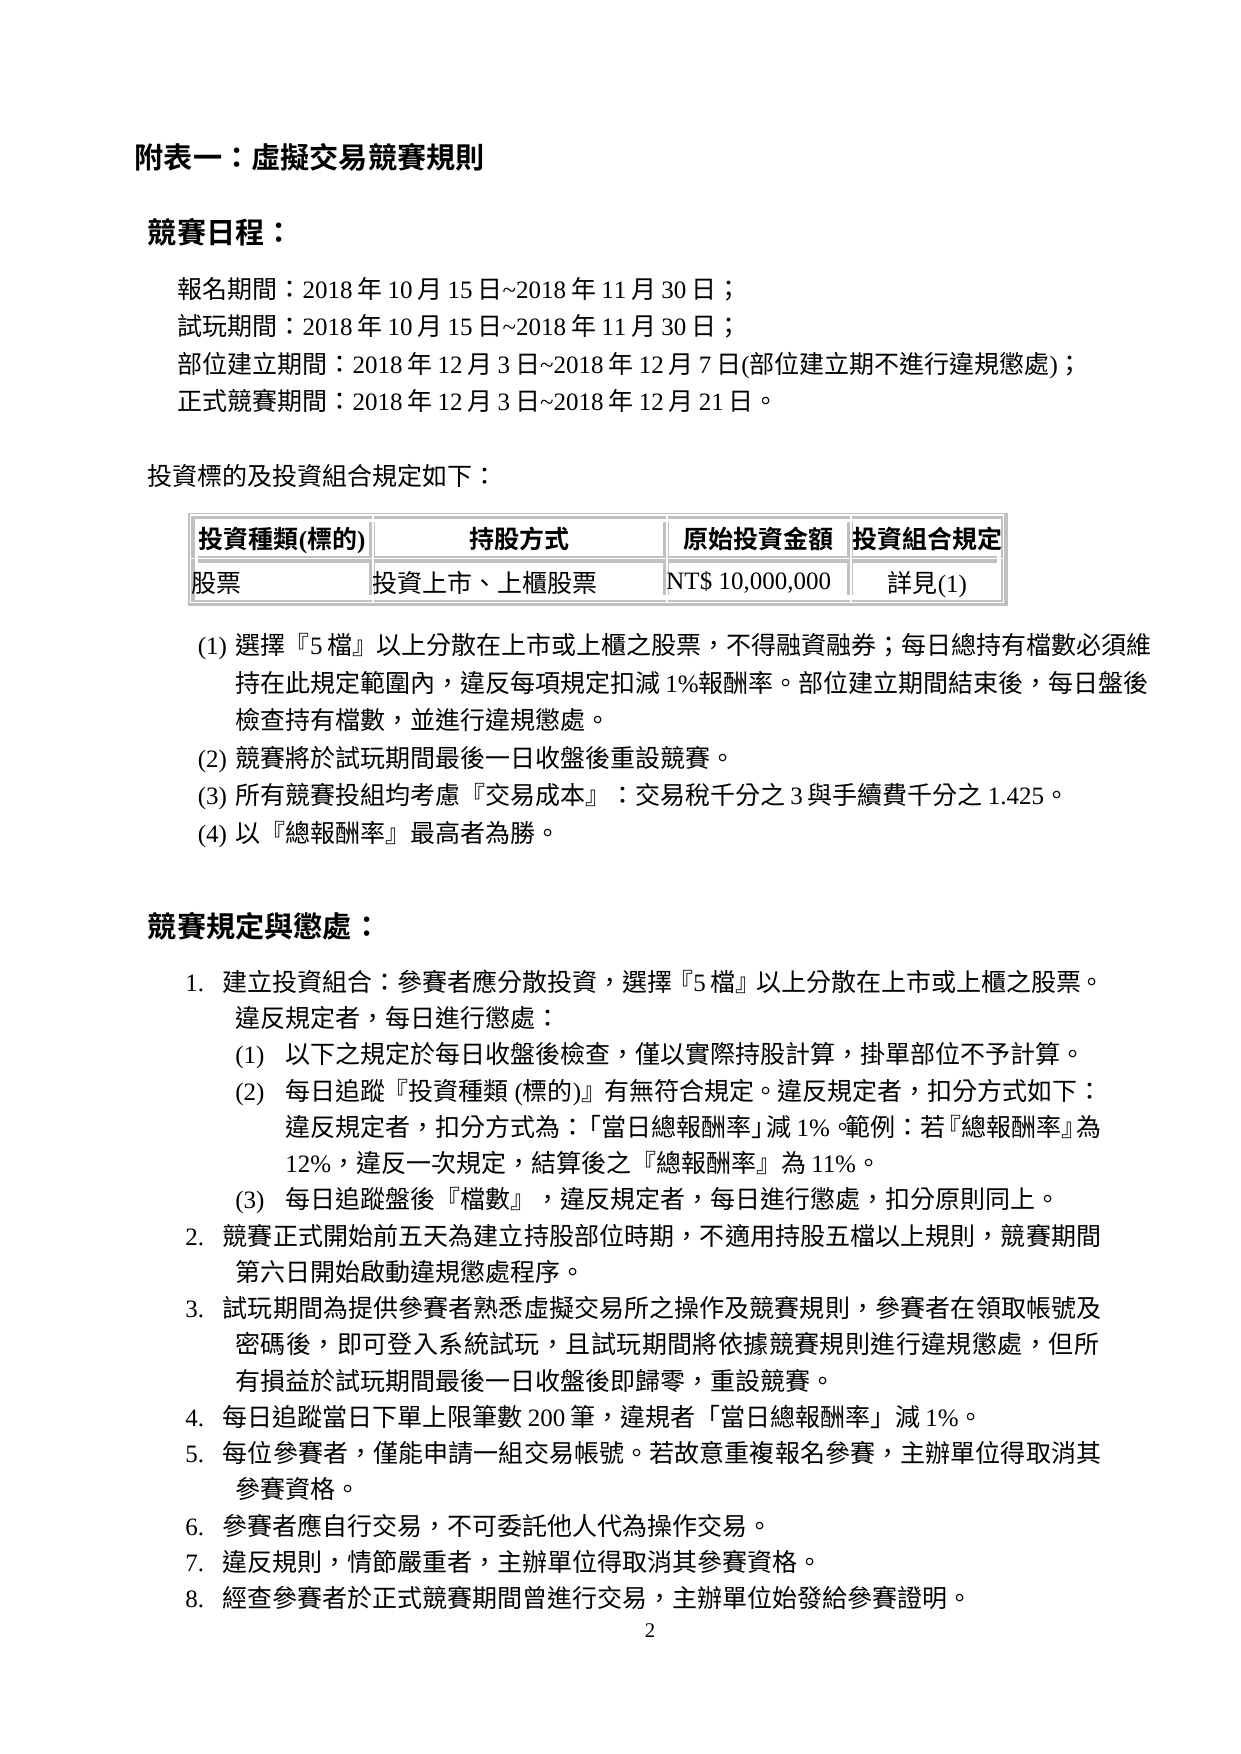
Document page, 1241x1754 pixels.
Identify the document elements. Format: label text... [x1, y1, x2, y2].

text 正式競賽期間：2018年12月3日~2018年12月21日。 [177, 381, 1152, 419]
text 附表一：虛擬交易競賽規則 [134, 119, 1152, 194]
text 投資標的及投資組合規定如下： [148, 456, 1152, 494]
table_cell NT$ 10,000,000 [666, 556, 850, 600]
list 每位參賽者，僅能申請一組交易帳號。若故意重複報名參賽，主辦單位得取消其參賽資格。 [185, 1434, 1102, 1506]
table_cell 詳見(1) [850, 556, 1004, 600]
list 以下之規定於每日收盤後檢查，僅以實際持股計算，掛單部位不予計算。 [235, 1035, 1102, 1071]
text 報名期間：2018年10月15日~2018年11月30日； [177, 269, 1152, 306]
text 競賽規定與懲處： [148, 887, 1152, 962]
list 建立投資組合：參賽者應分散投資，選擇『5檔』以上分散在上市或上櫃之股票。違反規定者，每日進行懲處： [185, 962, 1102, 1035]
table_header 投資組合規定 [850, 514, 1004, 556]
list 每日追蹤當日下單上限筆數200筆，違規者「當日總報酬率」減1%。 [185, 1397, 1102, 1434]
table_header 投資種類(標的) [195, 519, 372, 556]
text 部位建立期間：2018年12月3日~2018年12月7日(部位建立期不進行違規懲處)； [177, 344, 1152, 381]
list 競賽正式開始前五天為建立持股部位時期，不適用持股五檔以上規則，競賽期間第六日開始啟動違規懲處程序。 [185, 1216, 1102, 1289]
table_cell 股票 [191, 556, 372, 600]
text 競賽日程： [148, 194, 1152, 269]
list 違反規則，情節嚴重者，主辦單位得取消其參賽資格。 [185, 1542, 1102, 1579]
text 試玩期間：2018年10月15日~2018年11月30日； [177, 306, 1152, 344]
list 每日追蹤盤後『檔數』，違反規定者，每日進行懲處，扣分原則同上。 [235, 1180, 1102, 1216]
table_cell 投資上市、上櫃股票 [372, 556, 666, 600]
table_header 原始投資金額 [666, 514, 850, 556]
table_header 持股方式 [372, 514, 666, 556]
list 所有競賽投組均考慮『交易成本』：交易稅千分之3與手續費千分之1.425。 [198, 775, 1152, 812]
list 選擇『5檔』以上分散在上市或上櫃之股票，不得融資融券；每日總持有檔數必須維持在此規定範圍內，違反每項規定扣減1%報酬率。部位建立期間結束後，每日盤後檢查持有檔數，並進行違規懲處。 [198, 625, 1152, 737]
list 試玩期間為提供參賽者熟悉虛擬交易所之操作及競賽規則，參賽者在領取帳號及密碼後，即可登入系統試玩，且試玩期間將依據競賽規則進行違規懲處，但所有損益於試玩期間最後一日收盤後即歸零，重設競賽。 [185, 1289, 1102, 1397]
list 每日追蹤『投資種類 (標的)』有無符合規定。違反規定者，扣分方式如下： 違反規定者，扣分方式為：「當日總報酬率」減1%。範例：若『總報酬率』為12%，違反一次規定，結算後之『總報酬率』為11%。 [235, 1071, 1102, 1180]
list 以『總報酬率』最高者為勝。 [198, 812, 1152, 850]
list 經查參賽者於正式競賽期間曾進行交易，主辦單位始發給參賽證明。 [185, 1579, 1102, 1615]
list 參賽者應自行交易，不可委託他人代為操作交易。 [185, 1506, 1102, 1542]
list 競賽將於試玩期間最後一日收盤後重設競賽。 [198, 737, 1152, 775]
